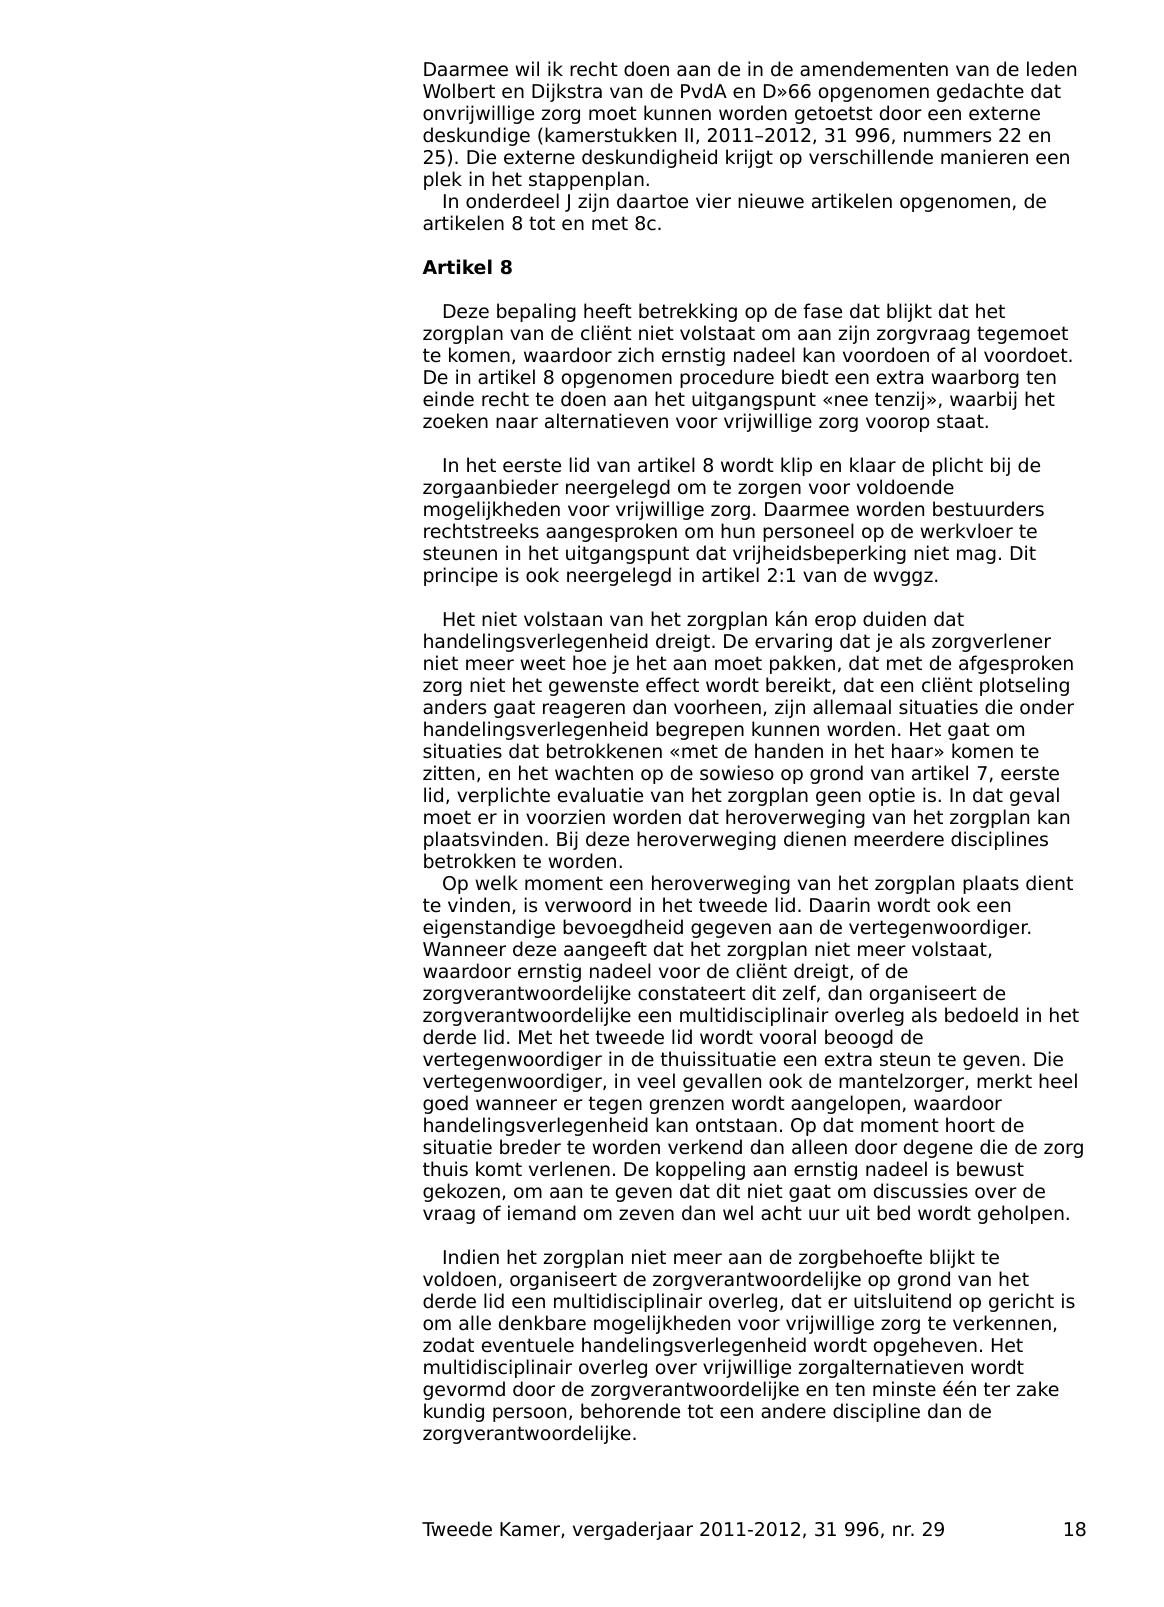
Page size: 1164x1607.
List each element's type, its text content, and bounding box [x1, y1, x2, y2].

text Deze bepaling heeft betrekking op de fase dat blijkt dat het zorgplan van de cliënt niet volstaat om aan zijn zorgvraag tegemoet te komen, waardoor zich ernstig nadeel kan voordoen of al voordoet. De in artikel 8 opgenomen procedure biedt een extra waarborg ten einde recht te doen aan het uitgangspunt «nee tenzij», waarbij het zoeken naar alternatieven voor vrijwillige zorg voorop staat. [422, 301, 1087, 433]
subtitle Artikel 8 [422, 257, 1087, 279]
text Daarmee wil ik recht doen aan de in de amendementen van de leden Wolbert en Dijkstra van de PvdA en D»66 opgenomen gedachte dat onvrijwillige zorg moet kunnen worden getoetst door een externe deskundige (kamerstukken II, 2011–2012, 31 996, nummers 22 en 25). Die externe deskundigheid krijgt op verschillende manieren een plek in het stappenplan. [422, 59, 1087, 191]
text In het eerste lid van artikel 8 wordt klip en klaar de plicht bij de zorgaanbieder neergelegd om te zorgen voor voldoende mogelijkheden voor vrijwillige zorg. Daarmee worden bestuurders rechtstreeks aangesproken om hun personeel op de werkvloer te steunen in het uitgangspunt dat vrijheidsbeperking niet mag. Dit principe is ook neergelegd in artikel 2:1 van de wvggz. [422, 455, 1087, 587]
text Op welk moment een heroverweging van het zorgplan plaats dient te vinden, is verwoord in het tweede lid. Daarin wordt ook een eigenstandige bevoegdheid gegeven aan de vertegenwoordiger. Wanneer deze aangeeft dat het zorgplan niet meer volstaat, waardoor ernstig nadeel voor de cliënt dreigt, of de zorgverantwoordelijke constateert dit zelf, dan organiseert de zorgverantwoordelijke een multidisciplinair overleg als bedoeld in het derde lid. Met het tweede lid wordt vooral beoogd de vertegenwoordiger in de thuissituatie een extra steun te geven. Die vertegenwoordiger, in veel gevallen ook de mantelzorger, merkt heel goed wanneer er tegen grenzen wordt aangelopen, waardoor handelingsverlegenheid kan ontstaan. Op dat moment hoort de situatie breder te worden verkend dan alleen door degene die de zorg thuis komt verlenen. De koppeling aan ernstig nadeel is bewust gekozen, om aan te geven dat dit niet gaat om discussies over de vraag of iemand om zeven dan wel acht uur uit bed wordt geholpen. [422, 873, 1087, 1225]
text In onderdeel J zijn daartoe vier nieuwe artikelen opgenomen, de artikelen 8 tot en met 8c. [422, 191, 1087, 235]
text Indien het zorgplan niet meer aan de zorgbehoefte blijkt te voldoen, organiseert de zorgverantwoordelijke op grond van het derde lid een multidisciplinair overleg, dat er uitsluitend op gericht is om alle denkbare mogelijkheden voor vrijwillige zorg te verkennen, zodat eventuele handelingsverlegenheid wordt opgeheven. Het multidisciplinair overleg over vrijwillige zorgalternatieven wordt gevormd door de zorgverantwoordelijke en ten minste één ter zake kundig persoon, behorende tot een andere discipline dan de zorgverantwoordelijke. [422, 1247, 1087, 1445]
text Het niet volstaan van het zorgplan kán erop duiden dat handelingsverlegenheid dreigt. De ervaring dat je als zorgverlener niet meer weet hoe je het aan moet pakken, dat met de afgesproken zorg niet het gewenste effect wordt bereikt, dat een cliënt plotseling anders gaat reageren dan voorheen, zijn allemaal situaties die onder handelingsverlegenheid begrepen kunnen worden. Het gaat om situaties dat betrokkenen «met de handen in het haar» komen te zitten, en het wachten op de sowieso op grond van artikel 7, eerste lid, verplichte evaluatie van het zorgplan geen optie is. In dat geval moet er in voorzien worden dat heroverweging van het zorgplan kan plaatsvinden. Bij deze heroverweging dienen meerdere disciplines betrokken te worden. [422, 609, 1087, 873]
